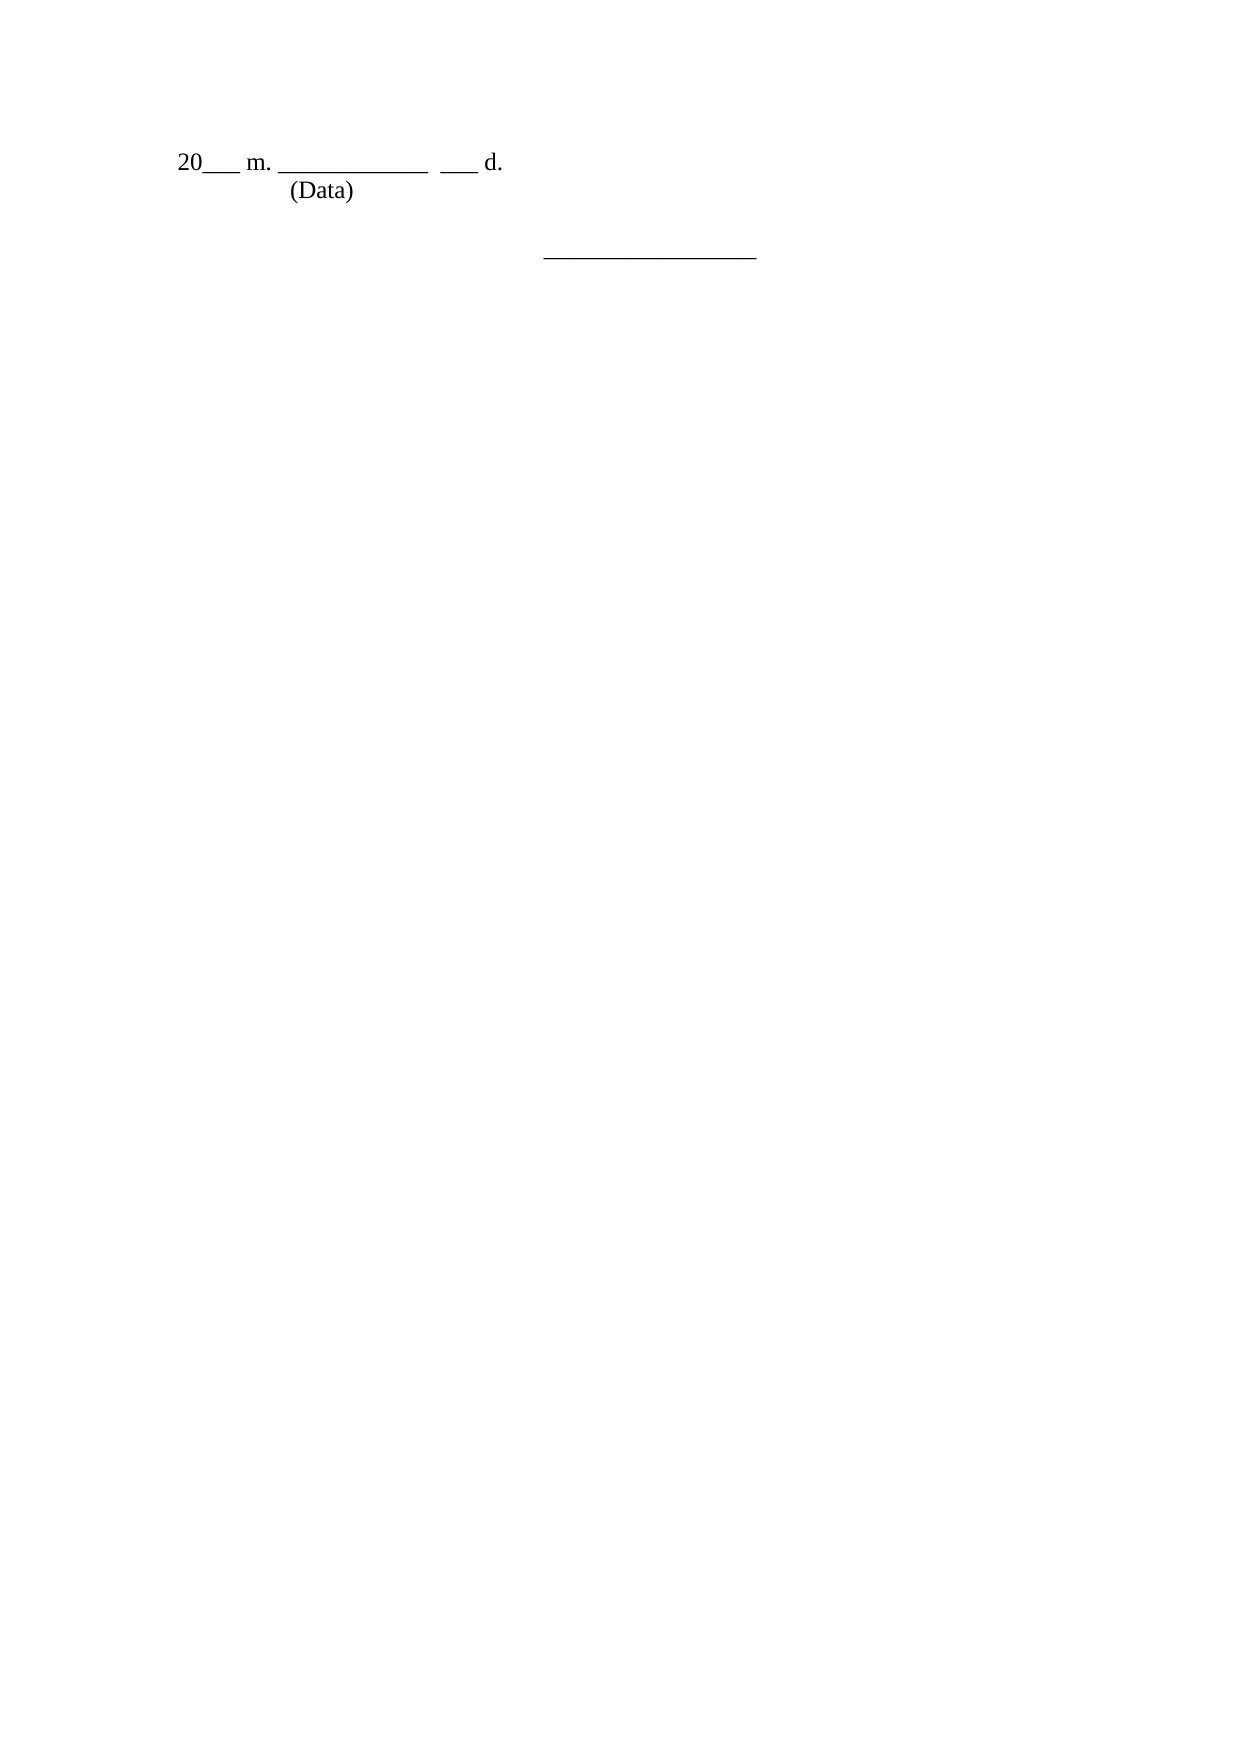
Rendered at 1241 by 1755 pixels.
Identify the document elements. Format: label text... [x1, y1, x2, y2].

text 20___ m. ____________ ___ d. [177, 147, 1122, 176]
text (Data) [290, 176, 1122, 204]
text _________________ [177, 233, 1122, 262]
